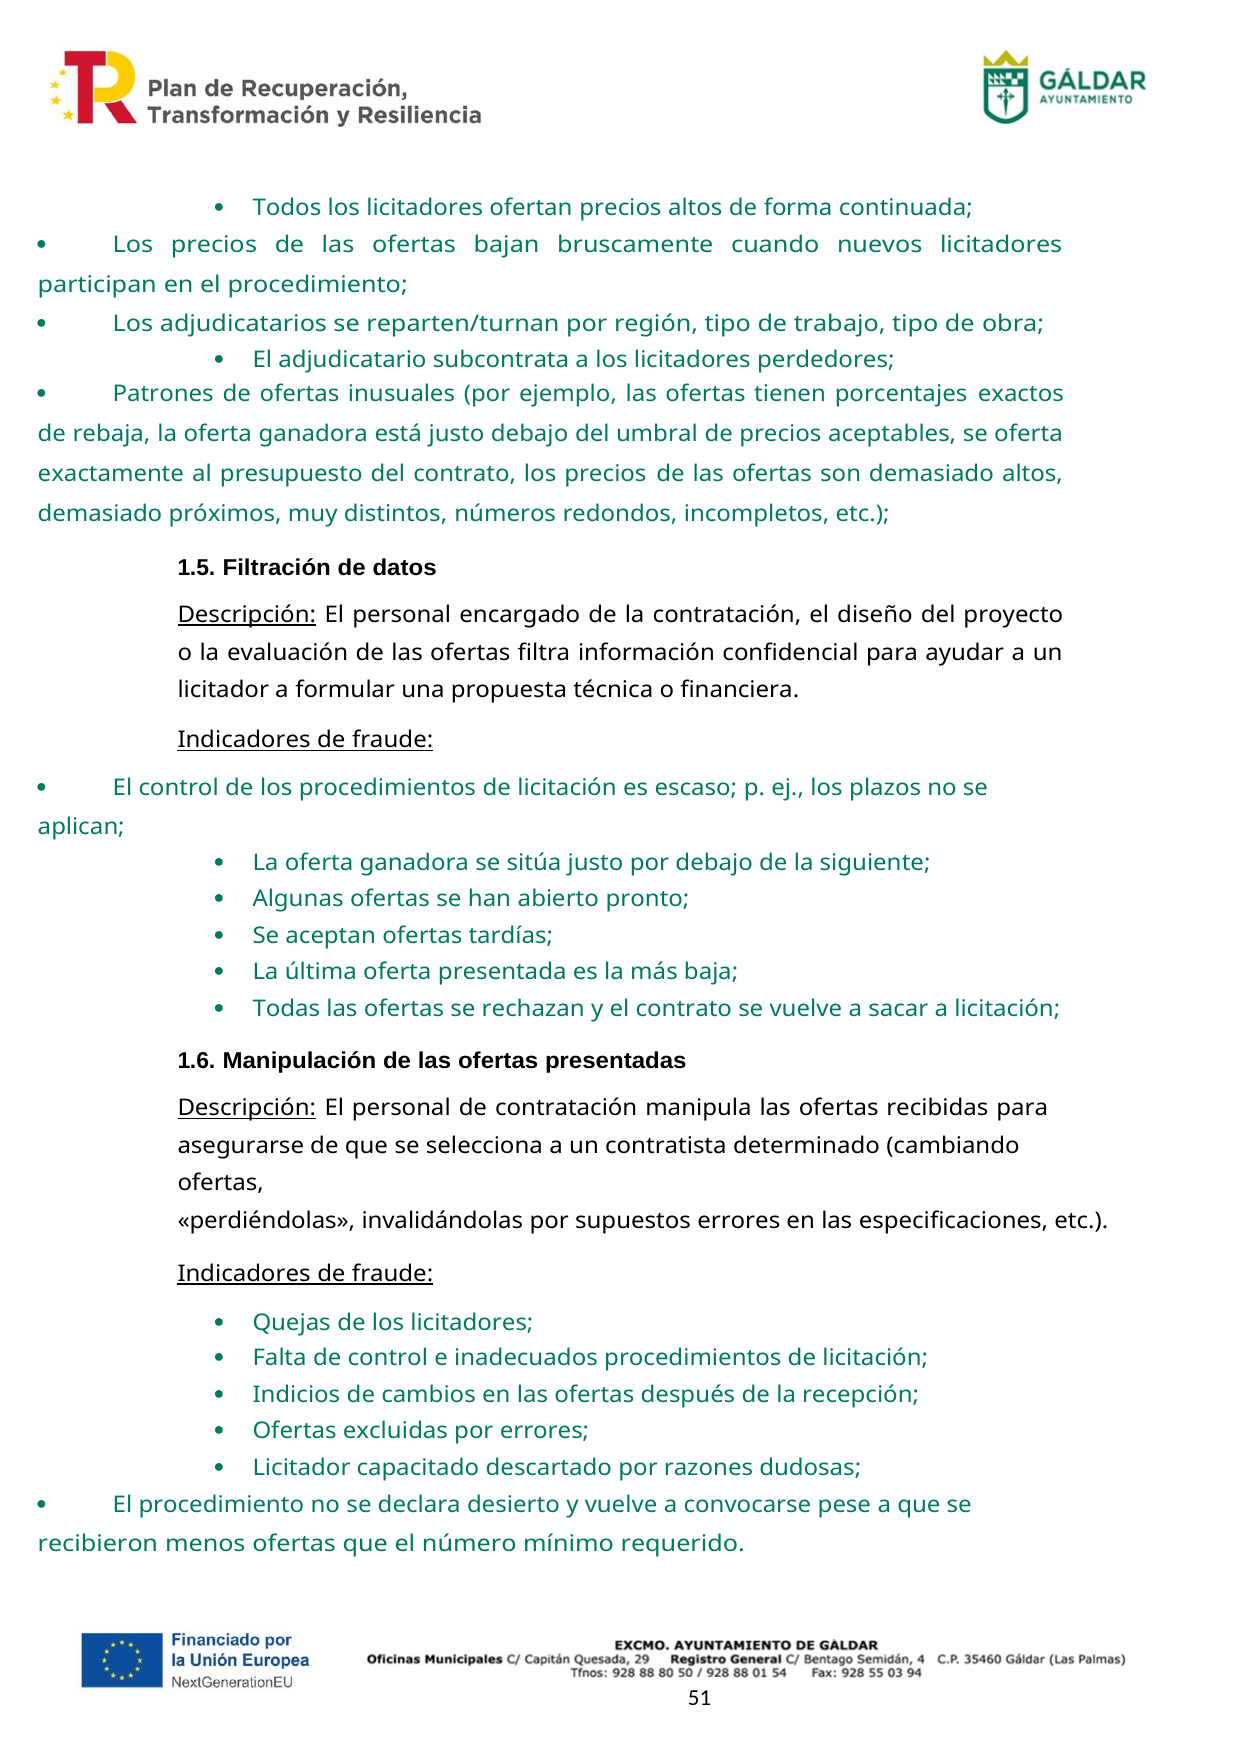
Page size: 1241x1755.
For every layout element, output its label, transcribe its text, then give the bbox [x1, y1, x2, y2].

list Licitador capacitado descartado por razones dudosas; [215, 1451, 1134, 1483]
list Los adjudicatarios se reparten/turnan por región, tipo de trabajo, tipo de obra; [37, 307, 1063, 338]
list Patrones de ofertas inusuales (por ejemplo, las ofertas tienen porcentajes exactos de rebaja, la oferta ganadora está justo debajo del umbral de precios aceptables, se oferta exactamente al presupuesto del contrato, los precios de las ofertas son demasiado altos, demasiado próximos, muy distintos, números redondos, incompletos, etc.); [37, 377, 1064, 528]
list Algunas ofertas se han abierto pronto; [215, 882, 1134, 913]
list El adjudicatario subcontrata a los licitadores perdedores; [215, 346, 1134, 373]
list Todas las ofertas se rechazan y el contrato se vuelve a sacar a licitación; [215, 992, 1134, 1023]
list El control de los procedimientos de licitación es escaso; p. ej., los plazos no se aplican; [37, 771, 1063, 841]
list La oferta ganadora se sitúa justo por debajo de la siguiente; [215, 849, 1134, 876]
list El procedimiento no se declara desierto y vuelve a convocarse pese a que se recibieron menos ofertas que el número mínimo requerido. [37, 1488, 1064, 1559]
list Los precios de las ofertas bajan bruscamente cuando nuevos licitadores participan en el procedimiento; [37, 228, 1063, 299]
list Quejas de los licitadores; [215, 1309, 1134, 1335]
list Manipulación de las ofertas presentadas [177, 1047, 1134, 1074]
list Se aceptan ofertas tardías; [215, 919, 1134, 950]
text Indicadores de fraude: [177, 723, 1134, 754]
list Falta de control e inadecuados procedimientos de licitación; [215, 1341, 1134, 1372]
text «perdiéndolas», invalidándolas por supuestos errores en las especificaciones, etc.). Indicadores de fraude: [177, 1204, 1134, 1288]
list Indicios de cambios en las ofertas después de la recepción; [215, 1377, 1134, 1409]
list Filtración de datos [177, 554, 1134, 580]
list Todos los licitadores ofertan precios altos de forma continuada; [215, 191, 1134, 222]
text Descripción: El personal de contratación manipula las ofertas recibidas para asegurarse de que se selecciona a un contratista determinado (cambiando ofertas, [177, 1091, 1063, 1198]
list Ofertas excluidas por errores; [215, 1414, 1134, 1446]
list La última oferta presentada es la más baja; [215, 955, 1134, 987]
text Descripción: El personal encargado de la contratación, el diseño del proyecto o la evaluación de las ofertas filtra información confidencial para ayudar a un licitador a formular una propuesta técnica o financiera. [177, 598, 1064, 704]
